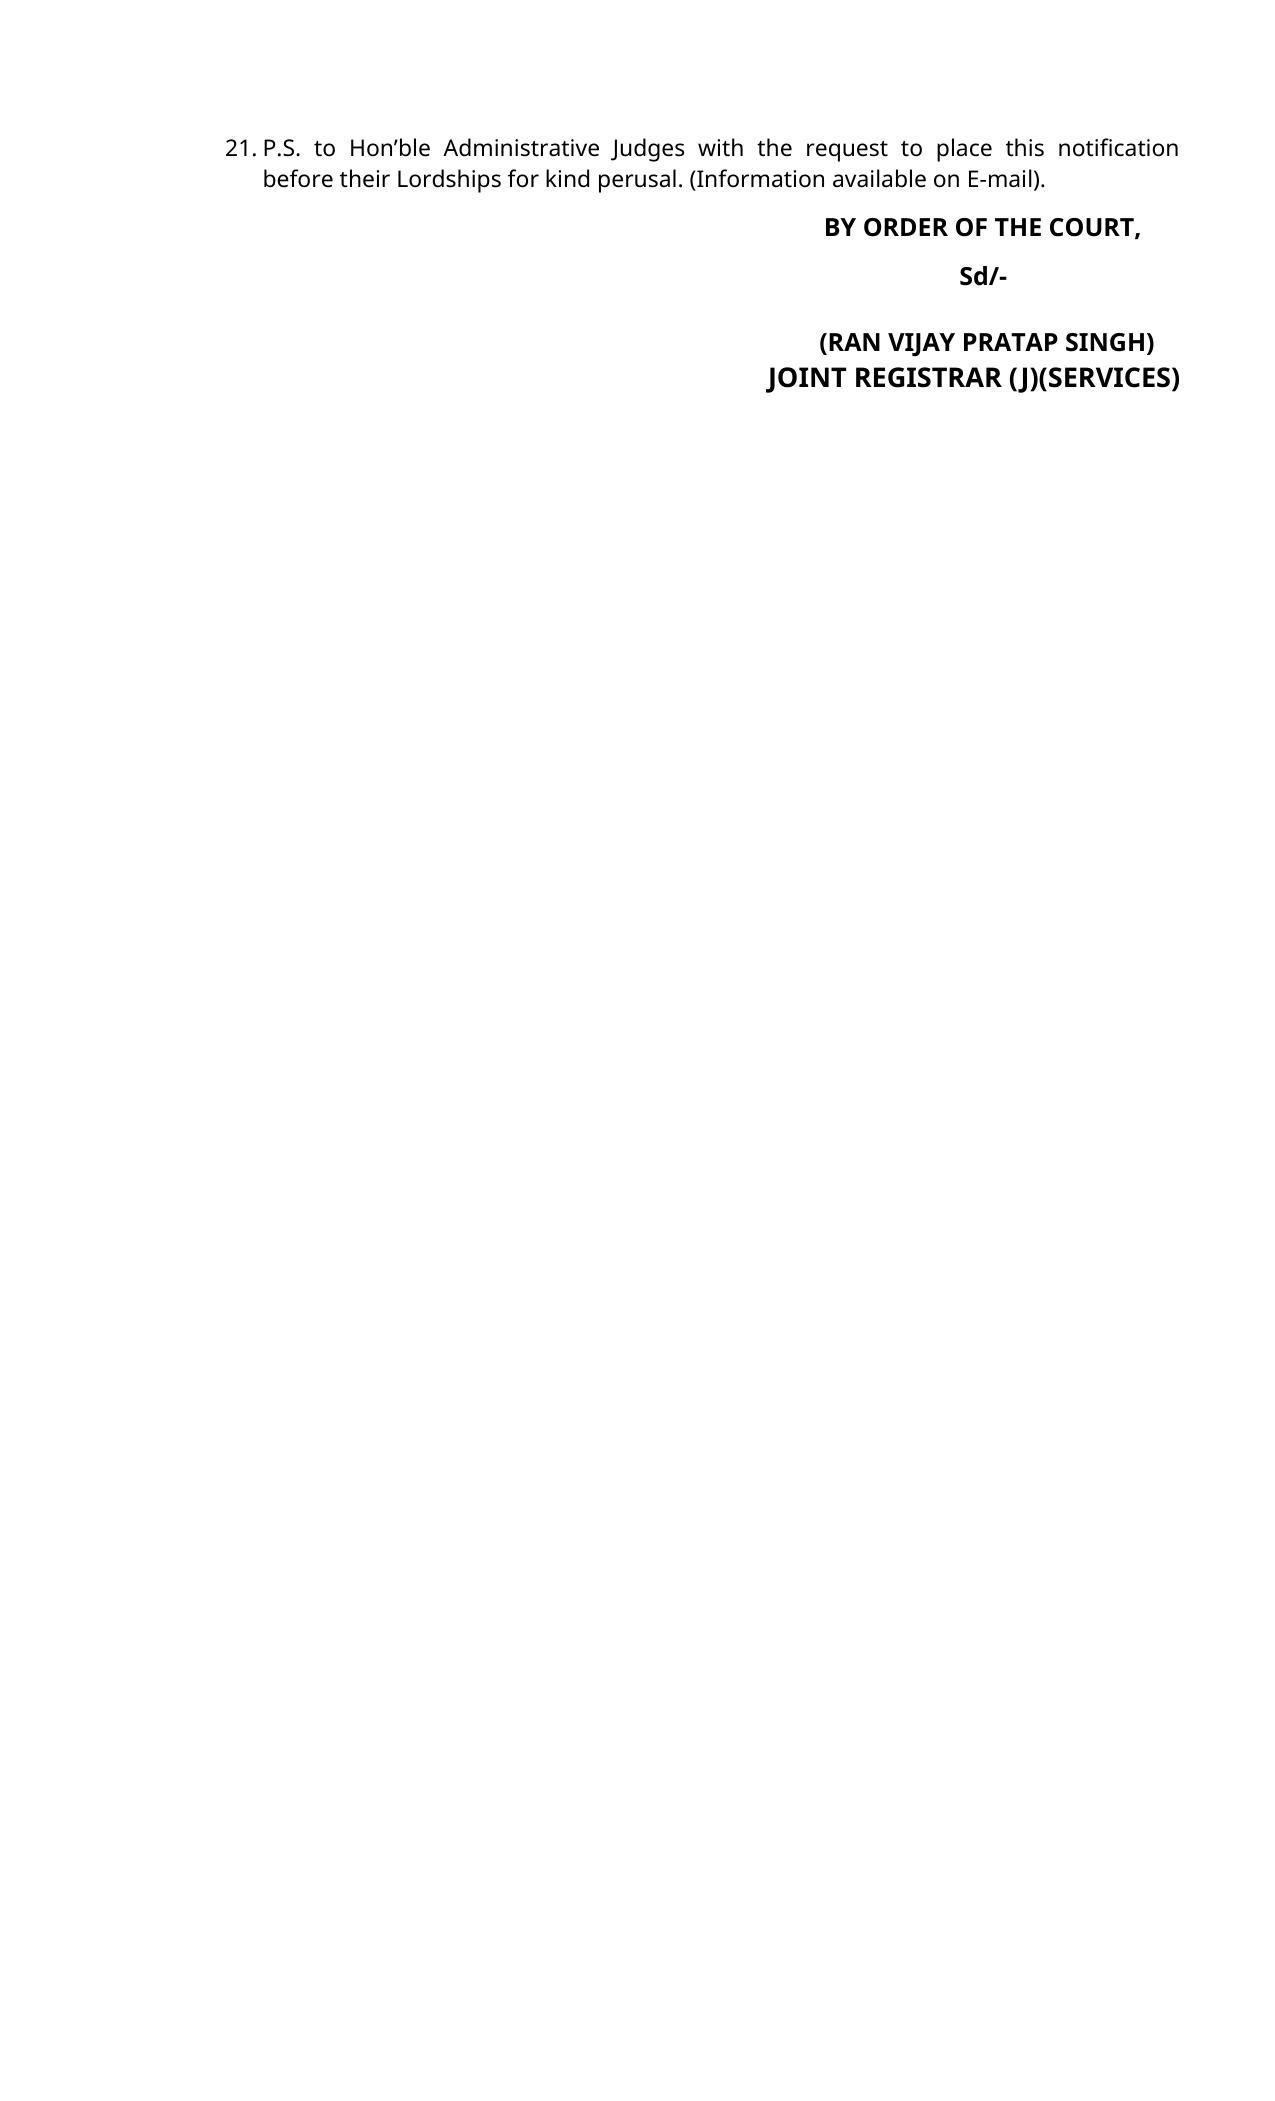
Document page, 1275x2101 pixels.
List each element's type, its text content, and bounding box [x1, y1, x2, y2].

text JOINT REGISTRAR (J)(SERVICES) [187, 359, 1181, 396]
text (RAN VIJAY PRATAP SINGH) [187, 324, 1181, 359]
text Sd/- [187, 258, 1181, 293]
text BY ORDER OF THE COURT, [187, 209, 1181, 243]
list P.S. to Hon’ble Administrative Judges with the request to place this notification before their Lordships for kind perusal. (Information available on E-mail). [225, 132, 1181, 194]
